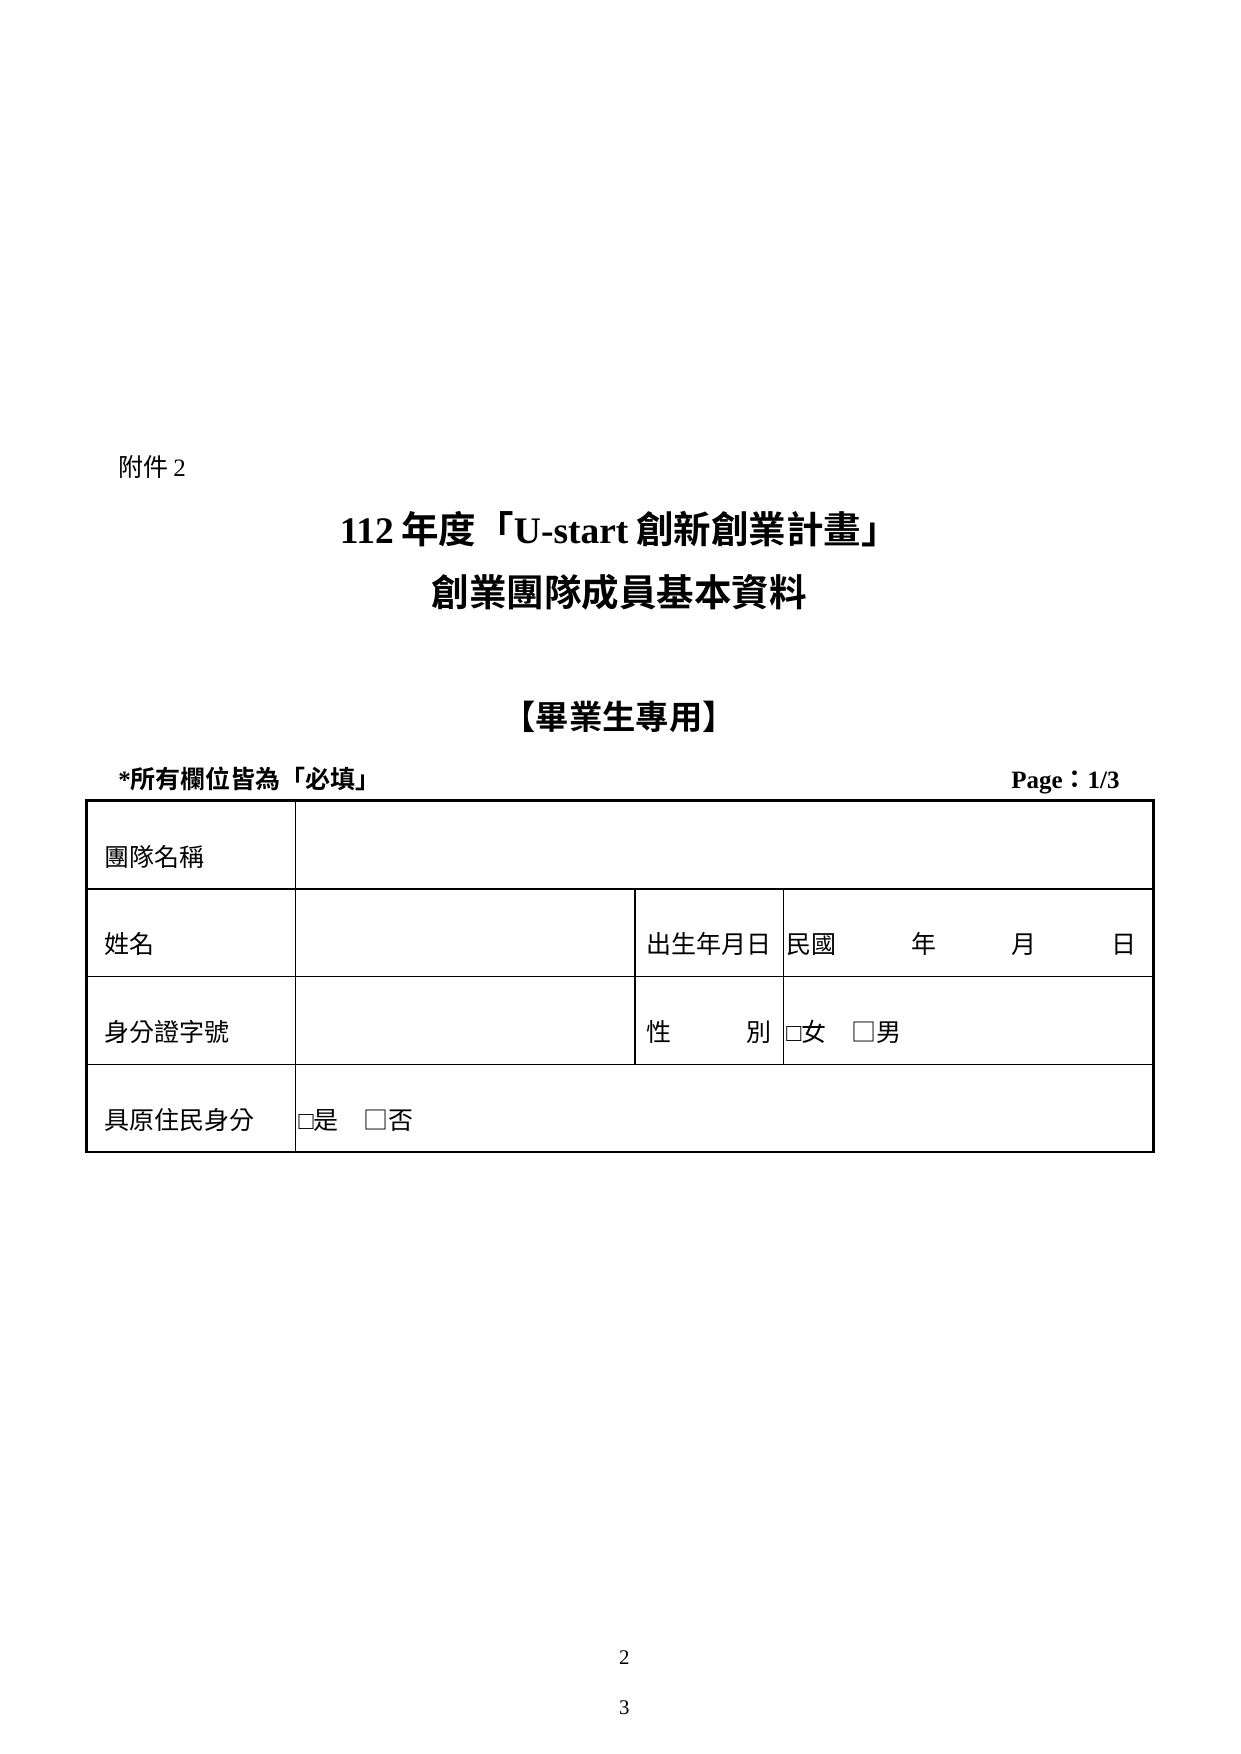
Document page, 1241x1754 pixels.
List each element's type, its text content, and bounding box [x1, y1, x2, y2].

text 112年度「U-start創新創業計畫」 [118, 486, 1119, 548]
table_header [296, 802, 1152, 888]
table_cell 具原住民身分 [88, 1065, 295, 1151]
table_cell □女 □男 [784, 977, 1152, 1063]
table_cell [296, 977, 634, 1063]
text 【畢業生專用】 [118, 673, 1119, 736]
table_cell □是 □否 [296, 1065, 1152, 1151]
table_header 團隊名稱 [88, 802, 295, 888]
text 附件2 [118, 423, 1119, 486]
text *所有欄位皆為「必填」 Page：1/3 [118, 736, 1119, 798]
table_cell 民國 年 月 日 [784, 890, 1152, 976]
text 創業團隊成員基本資料 [118, 548, 1119, 611]
table_cell 身分證字號 [88, 977, 295, 1063]
table_cell 姓名 [88, 890, 295, 976]
table_cell [296, 890, 634, 976]
table_cell 性 別 [636, 977, 783, 1063]
table_cell 出生年月日 [636, 890, 783, 976]
